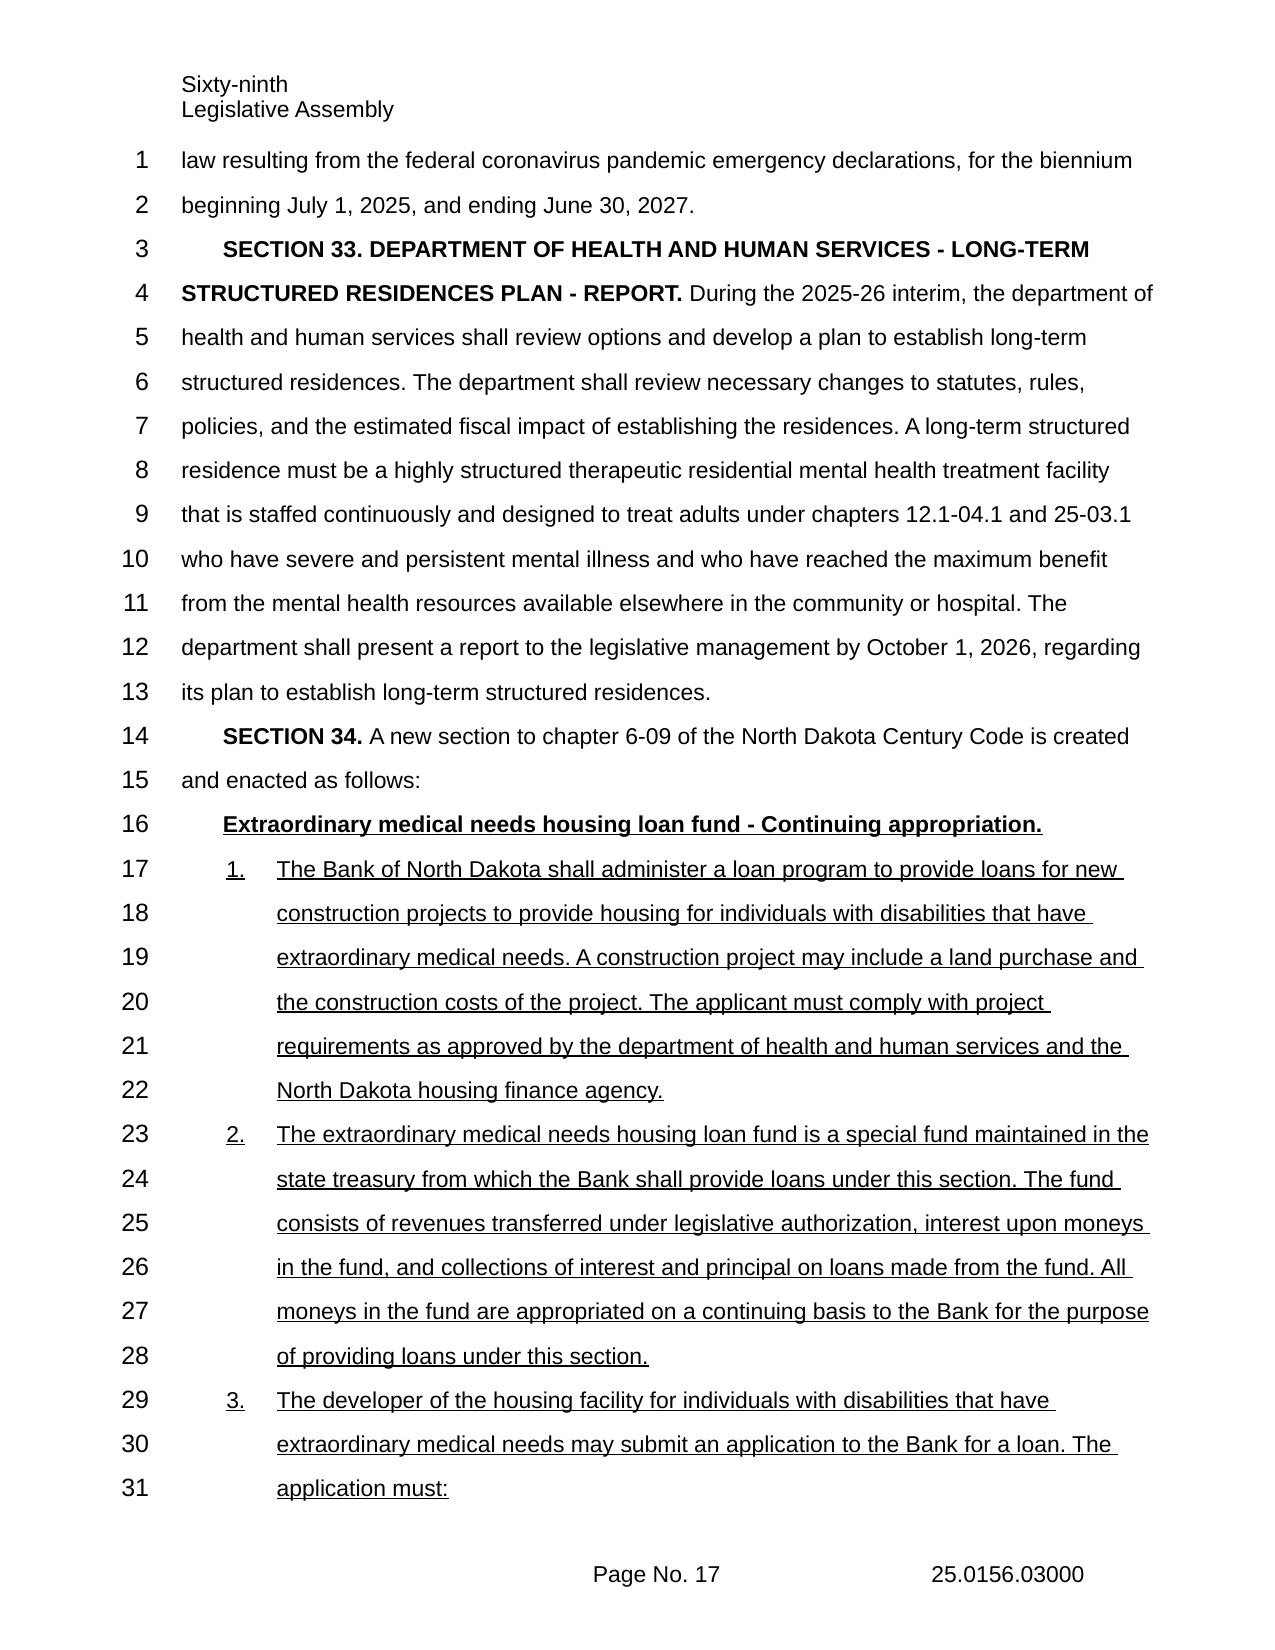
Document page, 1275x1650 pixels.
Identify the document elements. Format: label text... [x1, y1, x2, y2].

text 1. The Bank of North Dakota shall administer a loan program to provide loans for new construction projects to provide housing for individuals with disabilities that have extraordinary medical needs. A construction project may include a land purchase and the construction costs of the project. The applicant must comply with project requirements as approved by the department of health and human services and the North Dakota housing finance agency. [181, 842, 1154, 1107]
text 3. The developer of the housing facility for individuals with disabilities that have extraordinary medical needs may submit an application to the Bank for a loan. The application must: [181, 1373, 1154, 1506]
text SECTION 34. A new section to chapter 6‑09 of the North Dakota Century Code is created and enacted as follows: [181, 709, 1154, 797]
text SECTION 33. DEPARTMENT OF HEALTH AND HUMAN SERVICES - LONG-TERM [181, 222, 1154, 266]
text 2. The extraordinary medical needs housing loan fund is a special fund maintained in the state treasury from which the Bank shall provide loans under this section. The fund consists of revenues transferred under legislative authorization, interest upon moneys in the fund, and collections of interest and principal on loans made from the fund. All moneys in the fund are appropriated on a continuing basis to the Bank for the purpose of providing loans under this section. [181, 1107, 1154, 1373]
text law resulting from the federal coronavirus pandemic emergency declarations, for the biennium beginning July 1, 2025, and ending June 30, 2027. [181, 133, 1154, 222]
text STRUCTURED RESIDENCES PLAN - REPORT. During the 2025-26 interim, the department of health and human services shall review options and develop a plan to establish long-term structured residences. The department shall review necessary changes to statutes, rules, policies, and the estimated fiscal impact of establishing the residences. A long-term structured residence must be a highly structured therapeutic residential mental health treatment facility that is staffed continuously and designed to treat adults under chapters 12.1‑04.1 and 25‑03.1 who have severe and persistent mental illness and who have reached the maximum benefit from the mental health resources available elsewhere in the community or hospital. The department shall present a report to the legislative management by October 1, 2026, regarding its plan to establish long-term structured residences. [181, 266, 1154, 709]
subtitle Extraordinary medical needs housing loan fund - Continuing appropriation. [181, 797, 1154, 842]
